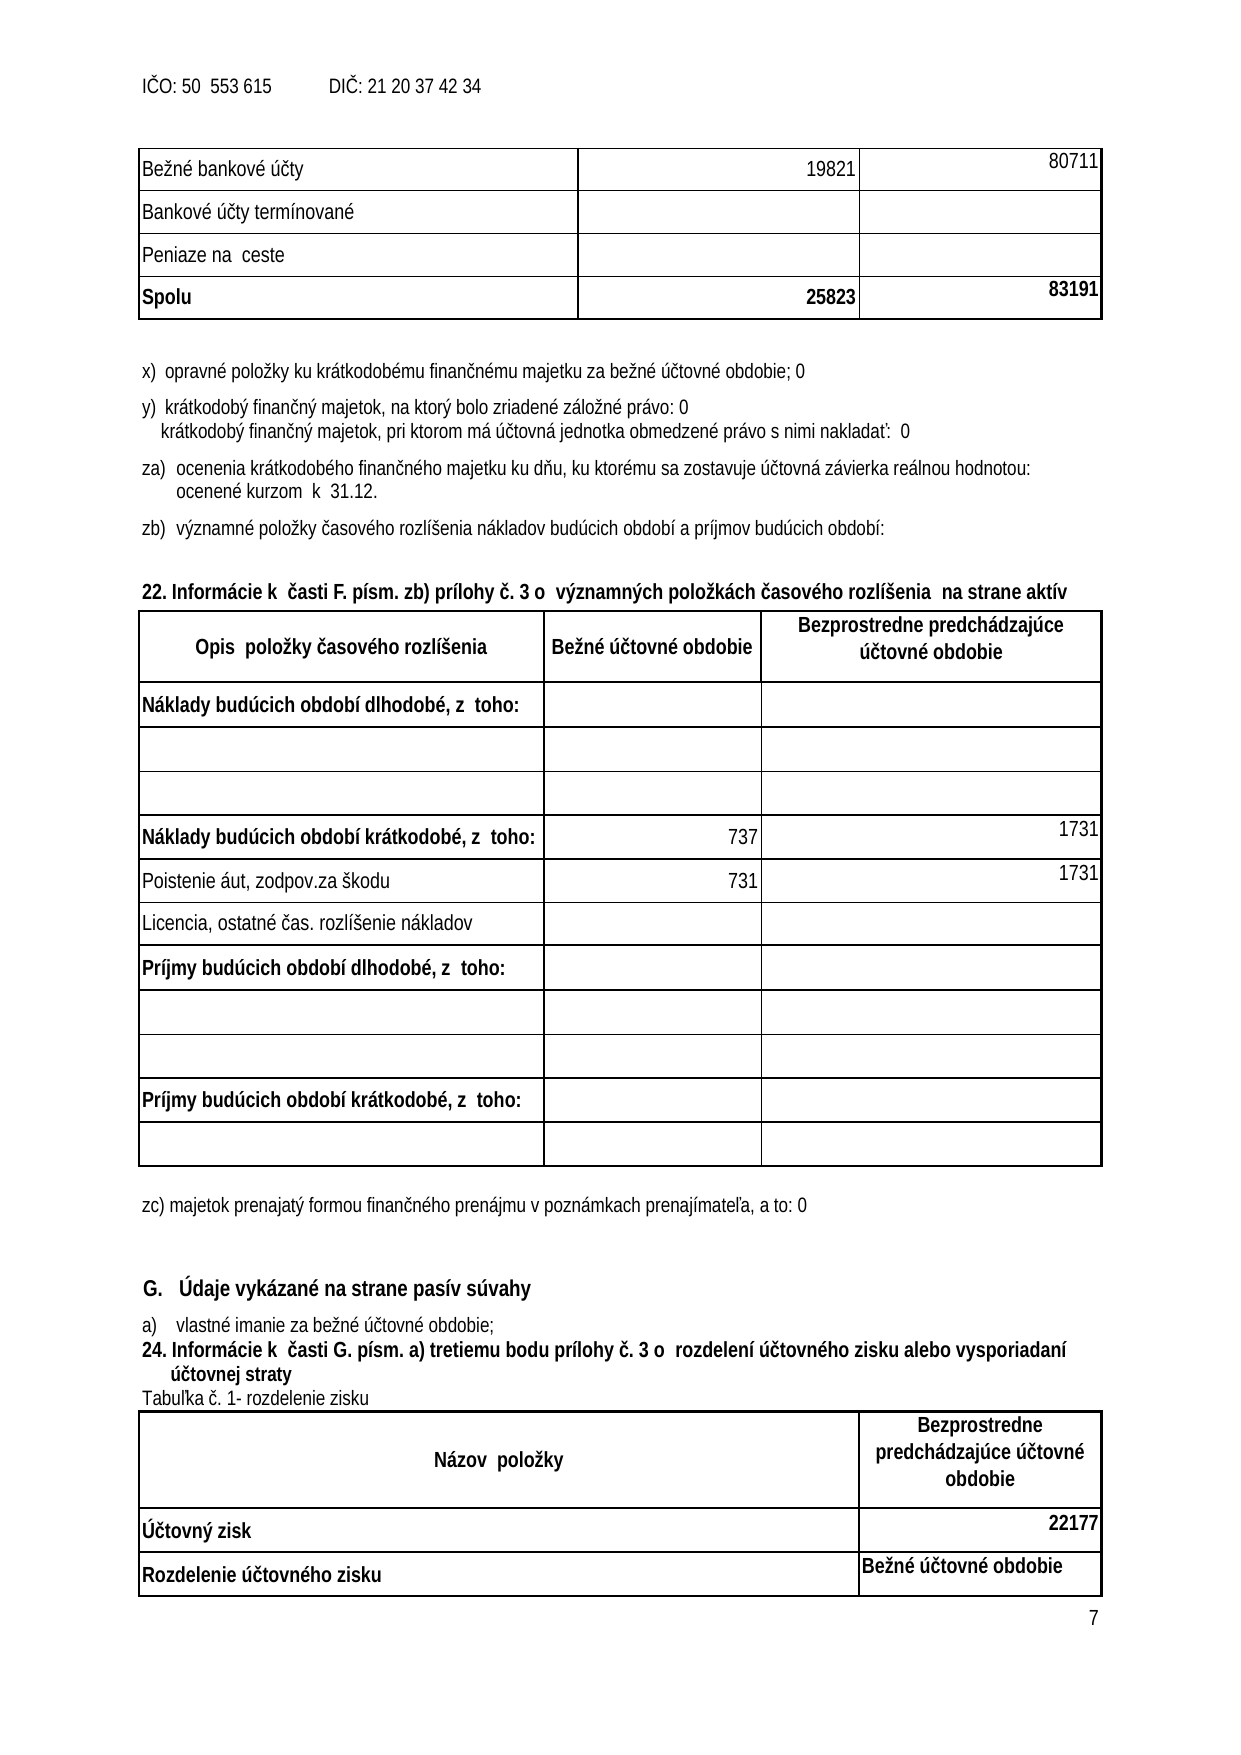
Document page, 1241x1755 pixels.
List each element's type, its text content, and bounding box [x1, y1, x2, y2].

text x) opravné položky ku krátkodobému finančnému majetku za bežné účtovné obdobie; 0 [142, 359, 1098, 383]
table_cell Príjmy budúcich období dlhodobé, z toho: [140, 946, 543, 988]
text krátkodobý finančný majetok, pri ktorom má účtovná jednotka obmedzené právo s nimi nakladať: 0 [142, 419, 1098, 443]
table_cell 19821 [579, 149, 859, 189]
table_cell Poistenie áut, zodpov.za škodu [140, 860, 543, 902]
table_cell Účtovný zisk [140, 1509, 858, 1551]
text Tabuľka č. 1- rozdelenie zisku [142, 1386, 1098, 1410]
table_cell [579, 234, 859, 276]
table_cell [545, 991, 761, 1034]
table_cell 80711 [860, 149, 1100, 189]
table_cell [762, 772, 1100, 814]
table_cell [545, 1035, 761, 1077]
table_cell [579, 191, 859, 233]
table_cell Rozdelenie účtovného zisku [140, 1553, 858, 1595]
table_cell [545, 772, 761, 814]
table_header Bezprostredne predchádzajúce účtovné obdobie [762, 612, 1100, 681]
text zc) majetok prenajatý formou finančného prenájmu v poznámkach prenajímateľa, a to: 0 [142, 1193, 1098, 1217]
table_cell [762, 728, 1100, 771]
table_cell [140, 1035, 543, 1077]
table_cell [762, 946, 1100, 988]
table_cell Spolu [140, 277, 577, 318]
text y) krátkodobý finančný majetok, na ktorý bolo zriadené záložné právo: 0 [142, 395, 1098, 419]
table_cell [545, 728, 761, 771]
table_cell 1731 [762, 816, 1100, 858]
table_cell 1731 [762, 860, 1100, 902]
table_cell Licencia, ostatné čas. rozlíšenie nákladov [140, 903, 543, 943]
table_cell [545, 1079, 761, 1121]
table_cell [140, 1123, 543, 1164]
text zb) významné položky časového rozlíšenia nákladov budúcich období a príjmov budúcich období: [142, 516, 1098, 540]
table_header Bezprostredne predchádzajúce účtovné obdobie [860, 1413, 1100, 1507]
table_cell [762, 1079, 1100, 1121]
table_header Bežné účtovné obdobie [545, 612, 760, 681]
table_cell [545, 903, 761, 943]
table_cell [762, 1035, 1100, 1077]
table_cell [545, 946, 761, 988]
table_cell 737 [545, 816, 761, 858]
table_cell [860, 191, 1100, 233]
table_cell [762, 1123, 1100, 1164]
table_cell Peniaze na ceste [140, 234, 577, 276]
table_cell [545, 683, 761, 726]
table_cell Náklady budúcich období dlhodobé, z toho: [140, 683, 543, 726]
text G. Údaje vykázané na strane pasív súvahy [143, 1274, 1098, 1301]
table_cell [140, 728, 543, 771]
table_cell 25823 [579, 277, 859, 318]
text účtovnej straty [142, 1362, 1098, 1386]
table_cell Bežné bankové účty [140, 149, 577, 189]
table_cell 731 [545, 860, 761, 902]
table_cell [545, 1123, 761, 1164]
table_cell [762, 991, 1100, 1034]
table_cell [762, 903, 1100, 943]
text a) vlastné imanie za bežné účtovné obdobie; [142, 1313, 1098, 1337]
table_cell [140, 772, 543, 814]
table_cell 83191 [860, 277, 1100, 318]
table_header Názov položky [140, 1413, 858, 1507]
table_header Opis položky časového rozlíšenia [140, 612, 543, 681]
table_cell Bežné účtovné obdobie [860, 1553, 1100, 1595]
table_cell Príjmy budúcich období krátkodobé, z toho: [140, 1079, 543, 1121]
table_cell Bankové účty termínované [140, 191, 577, 233]
title 22. Informácie k časti F. písm. zb) prílohy č. 3 o významných položkách časového rozlíšenia na strane aktív [142, 579, 1098, 604]
table_cell [140, 991, 543, 1034]
table_cell [860, 234, 1100, 276]
text za) ocenenia krátkodobého finančného majetku ku dňu, ku ktorému sa zostavuje účtovná závierka reálnou hodnotou: ocenené kurzom k 31.12. [142, 456, 1098, 503]
table_cell Náklady budúcich období krátkodobé, z toho: [140, 816, 543, 858]
table_cell [762, 683, 1100, 726]
title 24. Informácie k časti G. písm. a) tretiemu bodu prílohy č. 3 o rozdelení účtovného zisku alebo vysporiadaní [142, 1337, 1098, 1362]
table_cell 22177 [860, 1509, 1100, 1551]
